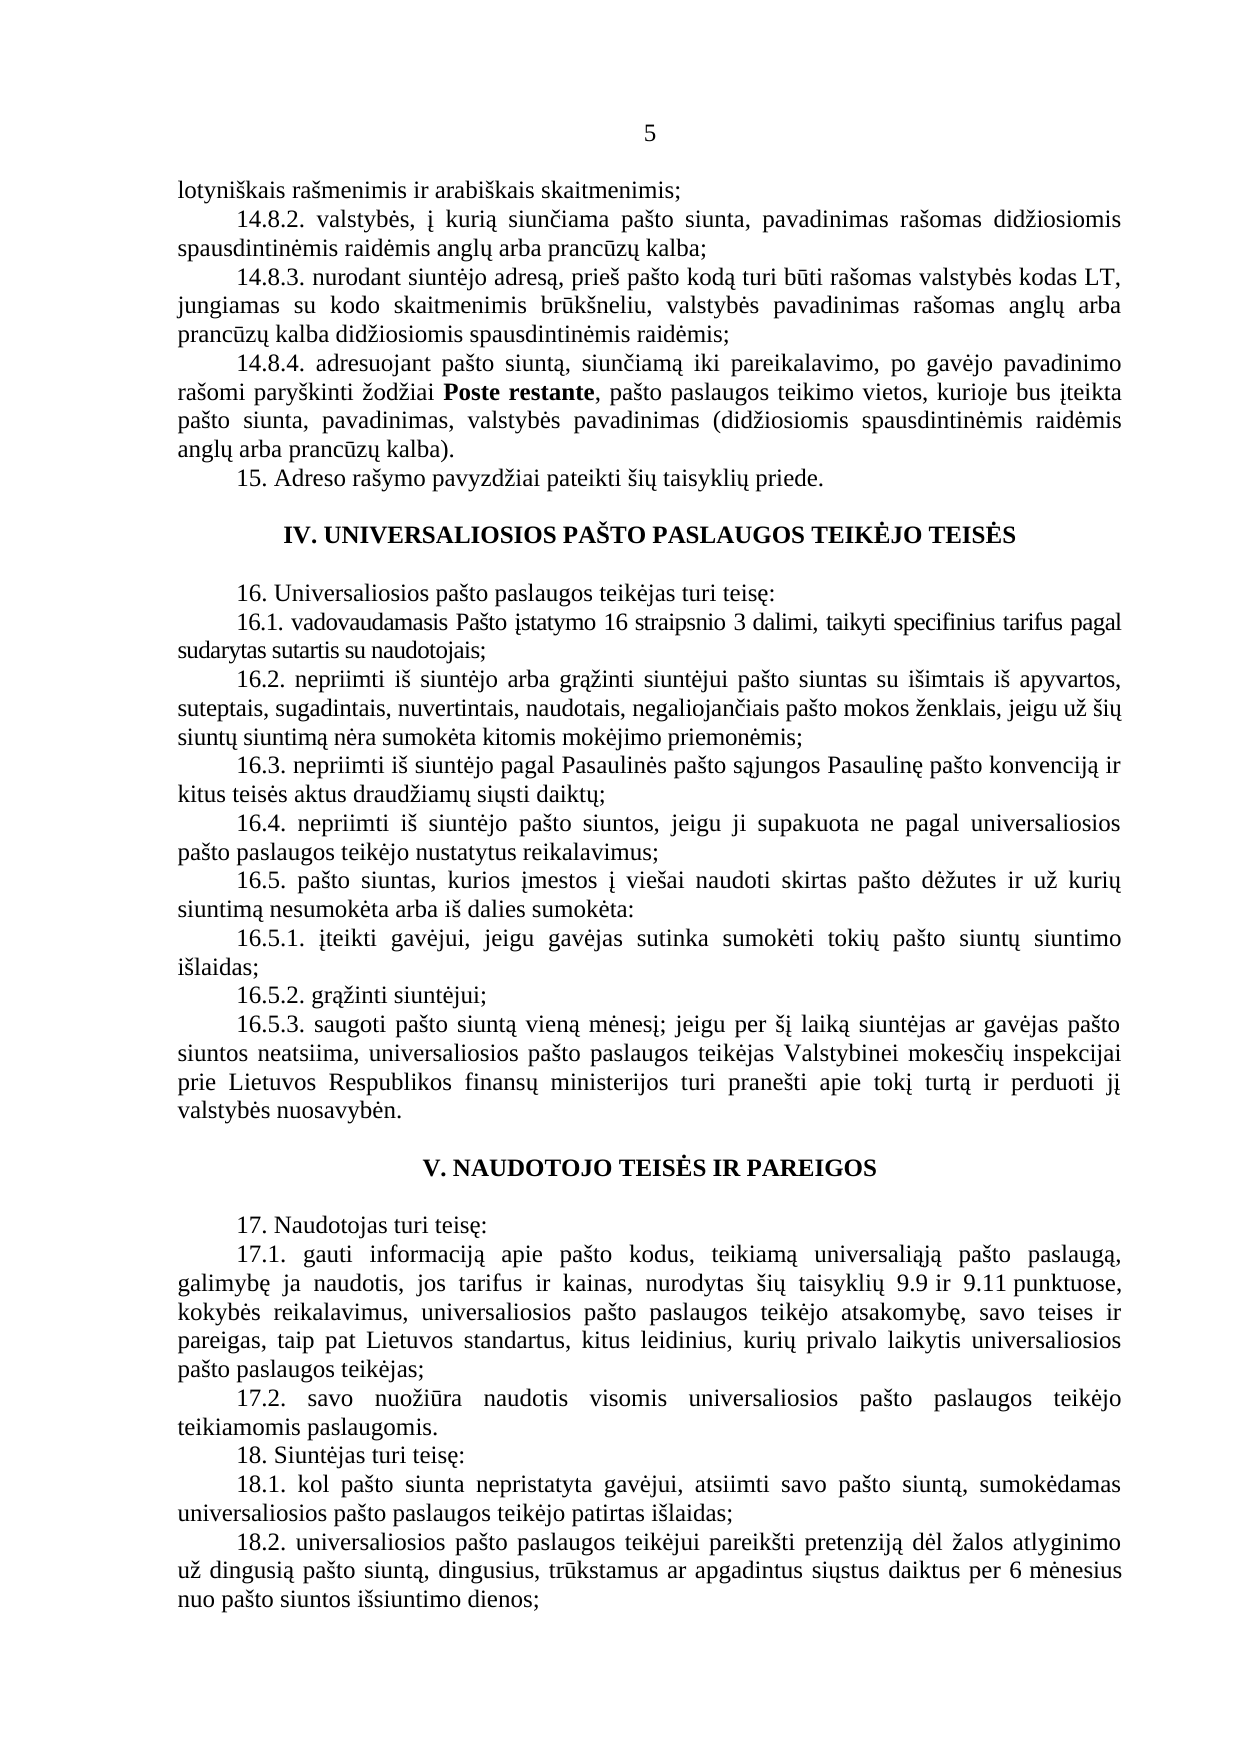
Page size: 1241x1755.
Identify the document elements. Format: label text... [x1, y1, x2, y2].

text 16.5.2. grąžinti siuntėjui; [177, 981, 1122, 1009]
text 16.4. nepriimti iš siuntėjo pašto siuntos, jeigu ji supakuota ne pagal universaliosios pašto paslaugos teikėjo nustatytus reikalavimus; [177, 808, 1122, 866]
text V. NAUDOTOJO TEISĖS IR PAREIGOS [177, 1153, 1122, 1182]
text 16. Universaliosios pašto paslaugos teikėjas turi teisę: [177, 578, 1122, 607]
text 14.8.3. nurodant siuntėjo adresą, prieš pašto kodą turi būti rašomas valstybės kodas LT, jungiamas su kodo skaitmenimis brūkšneliu, valstybės pavadinimas rašomas anglų arba prancūzų kalba didžiosiomis spausdintinėmis raidėmis; [177, 262, 1122, 348]
text IV. UNIVERSALIOSIOS PAŠTO PASLAUGOS TEIKĖJO TEISĖS [177, 521, 1122, 549]
text 16.5.1. įteikti gavėjui, jeigu gavėjas sutinka sumokėti tokių pašto siuntų siuntimo išlaidas; [177, 923, 1122, 981]
text 14.8.4. adresuojant pašto siuntą, siunčiamą iki pareikalavimo, po gavėjo pavadinimo rašomi paryškinti žodžiai Poste restante, pašto paslaugos teikimo vietos, kurioje bus įteikta pašto siunta, pavadinimas, valstybės pavadinimas (didžiosiomis spausdintinėmis raidėmis anglų arba prancūzų kalba). [177, 348, 1122, 463]
text 16.1. vadovaudamasis Pašto įstatymo 16 straipsnio 3 dalimi, taikyti specifinius tarifus pagal sudarytas sutartis su naudotojais; [177, 607, 1122, 664]
text 16.2. nepriimti iš siuntėjo arba grąžinti siuntėjui pašto siuntas su išimtais iš apyvartos, suteptais, sugadintais, nuvertintais, naudotais, negaliojančiais pašto mokos ženklais, jeigu už šių siuntų siuntimą nėra sumokėta kitomis mokėjimo priemonėmis; [177, 664, 1122, 751]
text 17.2. savo nuožiūra naudotis visomis universaliosios pašto paslaugos teikėjo teikiamomis paslaugomis. [177, 1383, 1122, 1441]
text 15. Adreso rašymo pavyzdžiai pateikti šių taisyklių priede. [177, 463, 1122, 492]
text 18.1. kol pašto siunta nepristatyta gavėjui, atsiimti savo pašto siuntą, sumokėdamas universaliosios pašto paslaugos teikėjo patirtas išlaidas; [177, 1469, 1122, 1527]
text 14.8.2. valstybės, į kurią siunčiama pašto siunta, pavadinimas rašomas didžiosiomis spausdintinėmis raidėmis anglų arba prancūzų kalba; [177, 204, 1122, 262]
text 17.1. gauti informaciją apie pašto kodus, teikiamą universaliąją pašto paslaugą, galimybę ja naudotis, jos tarifus ir kainas, nurodytas šių taisyklių 9.9 ir 9.11 punktuose, kokybės reikalavimus, universaliosios pašto paslaugos teikėjo atsakomybę, savo teises ir pareigas, taip pat Lietuvos standartus, kitus leidinius, kurių privalo laikytis universaliosios pašto paslaugos teikėjas; [177, 1239, 1122, 1383]
text 16.5.3. saugoti pašto siuntą vieną mėnesį; jeigu per šį laiką siuntėjas ar gavėjas pašto siuntos neatsiima, universaliosios pašto paslaugos teikėjas Valstybinei mokesčių inspekcijai prie Lietuvos Respublikos finansų ministerijos turi pranešti apie tokį turtą ir perduoti jį valstybės nuosavybėn. [177, 1009, 1122, 1124]
text lotyniškais rašmenimis ir arabiškais skaitmenimis; [177, 176, 1122, 204]
text 16.3. nepriimti iš siuntėjo pagal Pasaulinės pašto sąjungos Pasaulinę pašto konvenciją ir kitus teisės aktus draudžiamų siųsti daiktų; [177, 751, 1122, 808]
text 18. Siuntėjas turi teisę: [177, 1441, 1122, 1469]
text 16.5. pašto siuntas, kurios įmestos į viešai naudoti skirtas pašto dėžutes ir už kurių siuntimą nesumokėta arba iš dalies sumokėta: [177, 866, 1122, 923]
text 18.2. universaliosios pašto paslaugos teikėjui pareikšti pretenziją dėl žalos atlyginimo už dingusią pašto siuntą, dingusius, trūkstamus ar apgadintus siųstus daiktus per 6 mėnesius nuo pašto siuntos išsiuntimo dienos; [177, 1527, 1122, 1613]
text 17. Naudotojas turi teisę: [177, 1211, 1122, 1239]
